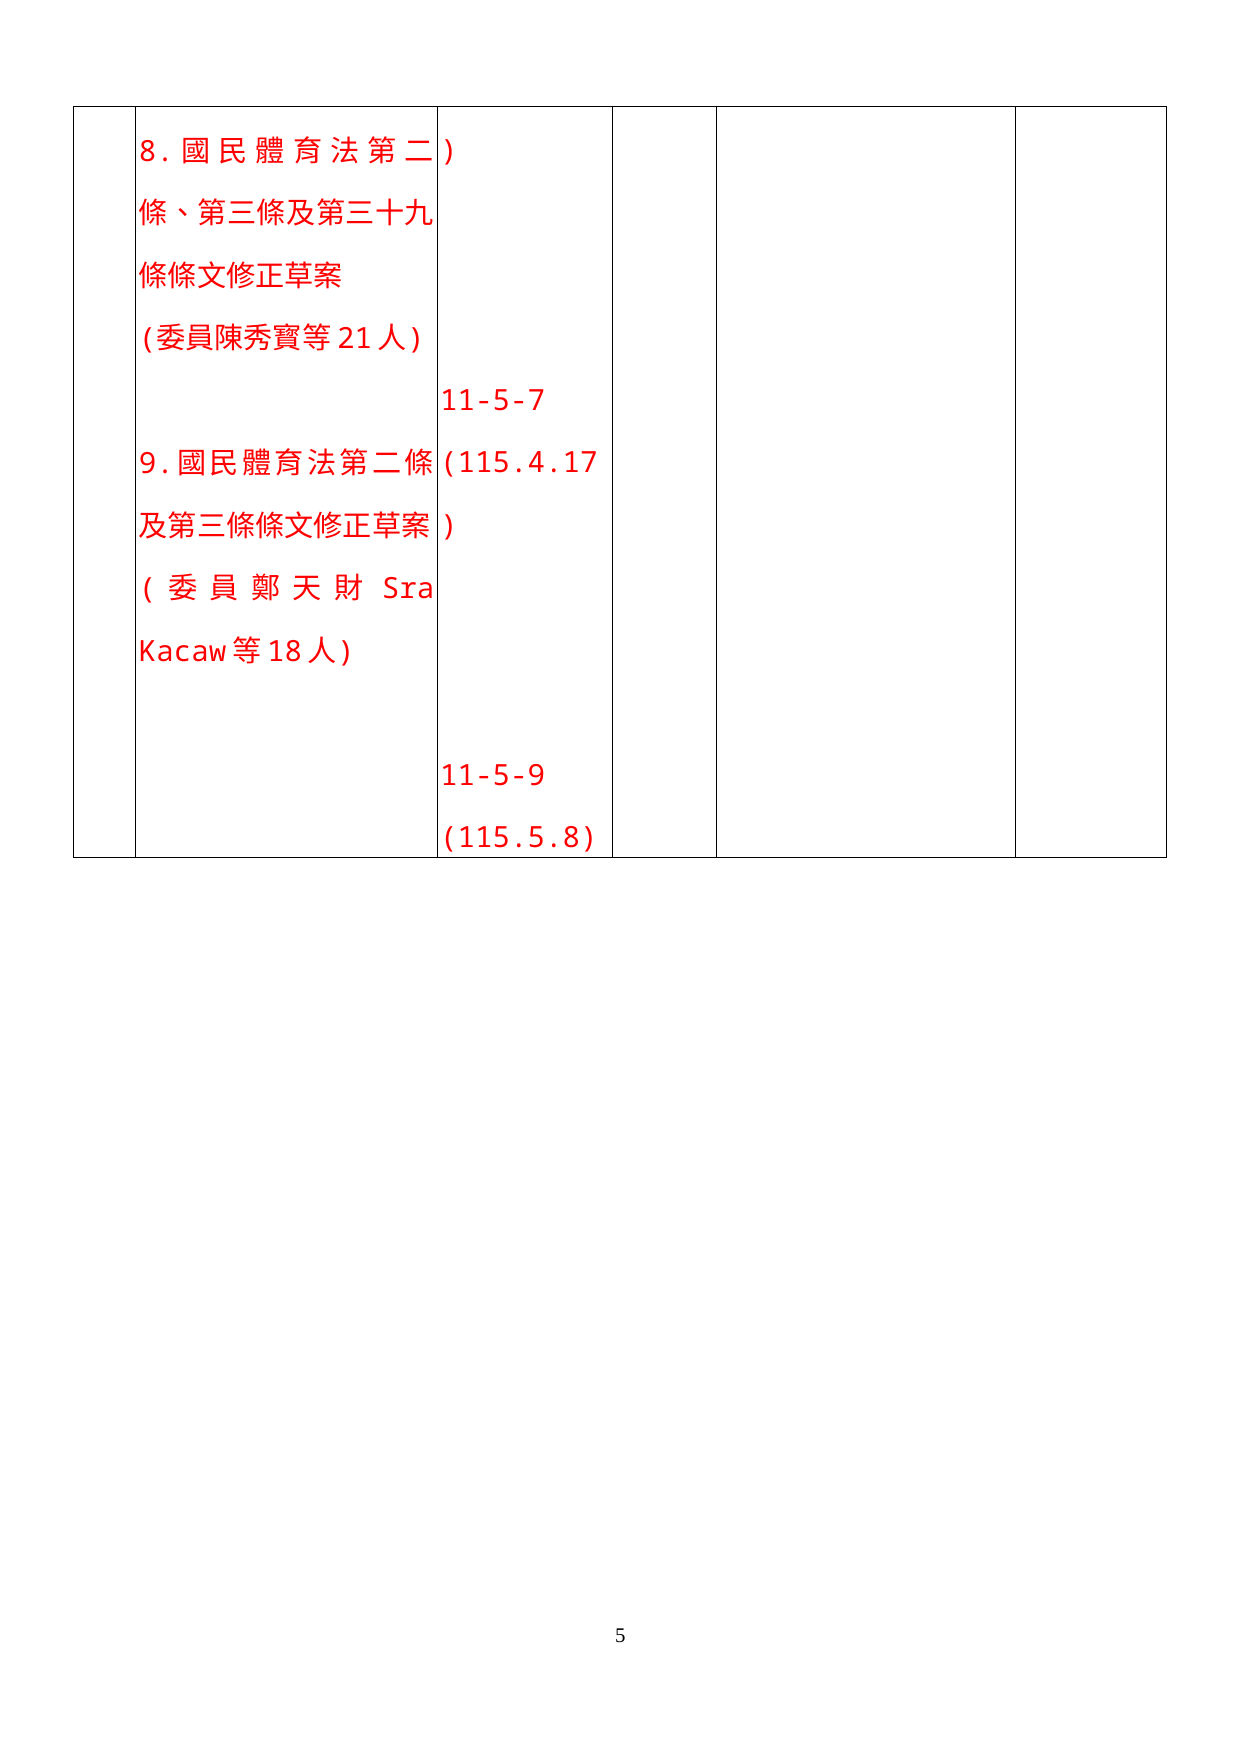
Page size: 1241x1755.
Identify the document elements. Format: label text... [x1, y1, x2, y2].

table_header 8.國民體育法第二條、第三條及第三十九條條文修正草案 (委員陳秀寳等21人) 9.國民體育法第二條及第三條條文修正草案 (委員鄭天財Sra Kacaw等18人) [136, 107, 437, 857]
table_header [74, 107, 135, 857]
table_header [613, 107, 716, 857]
table_header ) 11-5-7 (115.4.17) 11-5-9 (115.5.8) [438, 107, 612, 857]
table_header [1016, 107, 1166, 857]
table_header [717, 107, 1015, 857]
